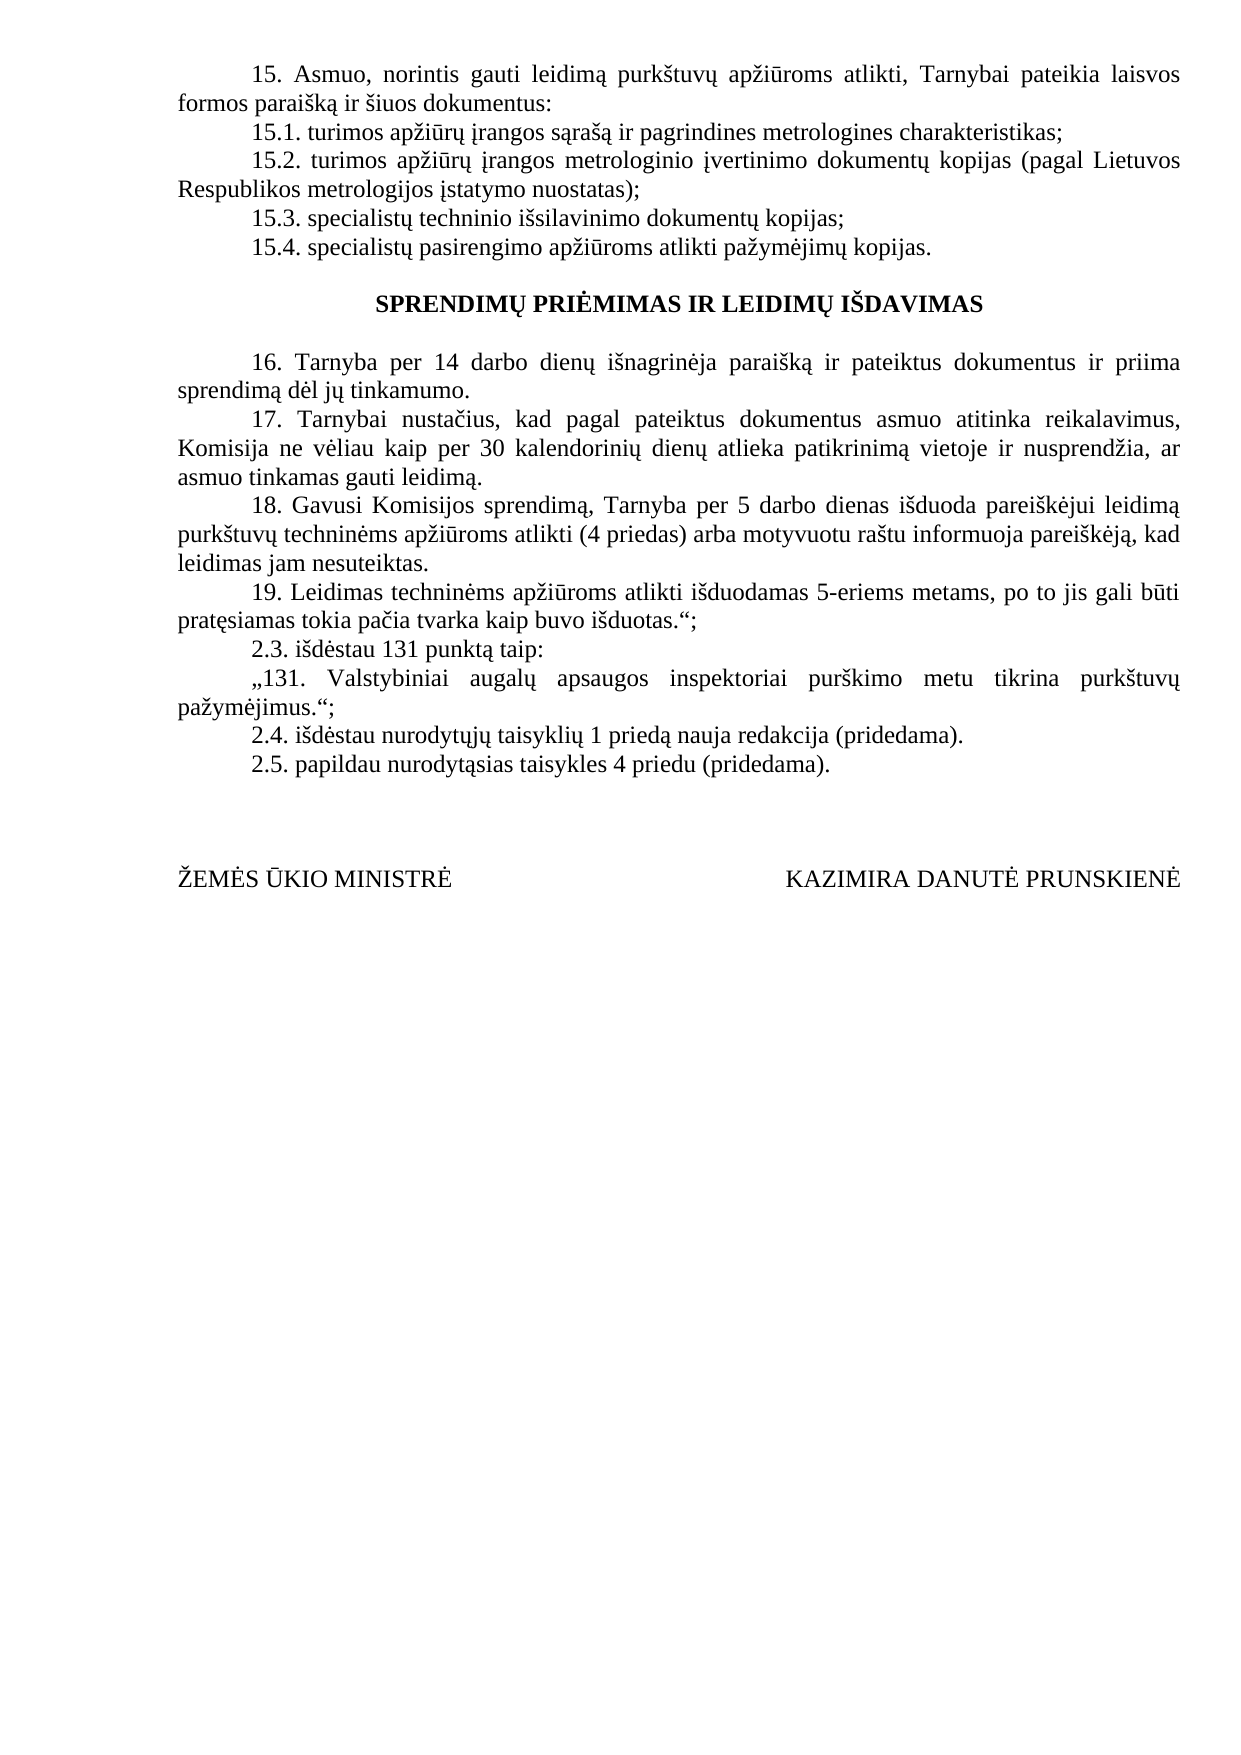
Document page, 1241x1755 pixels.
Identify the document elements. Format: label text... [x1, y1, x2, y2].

text 15. Asmuo, norintis gauti leidimą purkštuvų apžiūroms atlikti, Tarnybai pateikia laisvos formos paraišką ir šiuos dokumentus: [177, 59, 1181, 117]
text 2.4. išdėstau nurodytųjų taisyklių 1 priedą nauja redakcija (pridedama). [177, 720, 1181, 749]
text SPRENDIMŲ PRIĖMIMAS ir LEIDIMŲ IŠDAVImas [177, 289, 1181, 318]
text ŽEMĖS ŪKIO MINISTRĖ KAZIMIRA DANUTĖ PRUNSKIENĖ [177, 864, 1181, 893]
text 15.1. turimos apžiūrų įrangos sąrašą ir pagrindines metrologines charakteristikas; [177, 117, 1181, 145]
text 15.4. specialistų pasirengimo apžiūroms atlikti pažymėjimų kopijas. [177, 232, 1181, 260]
text 15.3. specialistų techninio išsilavinimo dokumentų kopijas; [177, 203, 1181, 232]
text 2.3. išdėstau 131 punktą taip: [177, 634, 1181, 663]
text 2.5. papildau nurodytąsias taisykles 4 priedu (pridedama). [177, 749, 1181, 778]
text 18. Gavusi Komisijos sprendimą, Tarnyba per 5 darbo dienas išduoda pareiškėjui leidimą purkštuvų techninėms apžiūroms atlikti (4 priedas) arba motyvuotu raštu informuoja pareiškėją, kad leidimas jam nesuteiktas. [177, 490, 1181, 577]
text 19. Leidimas techninėms apžiūroms atlikti išduodamas 5-eriems metams, po to jis gali būti pratęsiamas tokia pačia tvarka kaip buvo išduotas.“; [177, 577, 1181, 634]
text 17. Tarnybai nustačius, kad pagal pateiktus dokumentus asmuo atitinka reikalavimus, Komisija ne vėliau kaip per 30 kalendorinių dienų atlieka patikrinimą vietoje ir nusprendžia, ar asmuo tinkamas gauti leidimą. [177, 404, 1181, 490]
text „131. Valstybiniai augalų apsaugos inspektoriai purškimo metu tikrina purkštuvų pažymėjimus.“; [177, 663, 1181, 720]
text 15.2. turimos apžiūrų įrangos metrologinio įvertinimo dokumentų kopijas (pagal Lietuvos Respublikos metrologijos įstatymo nuostatas); [177, 145, 1181, 203]
text 16. Tarnyba per 14 darbo dienų išnagrinėja paraišką ir pateiktus dokumentus ir priima sprendimą dėl jų tinkamumo. [177, 347, 1181, 404]
